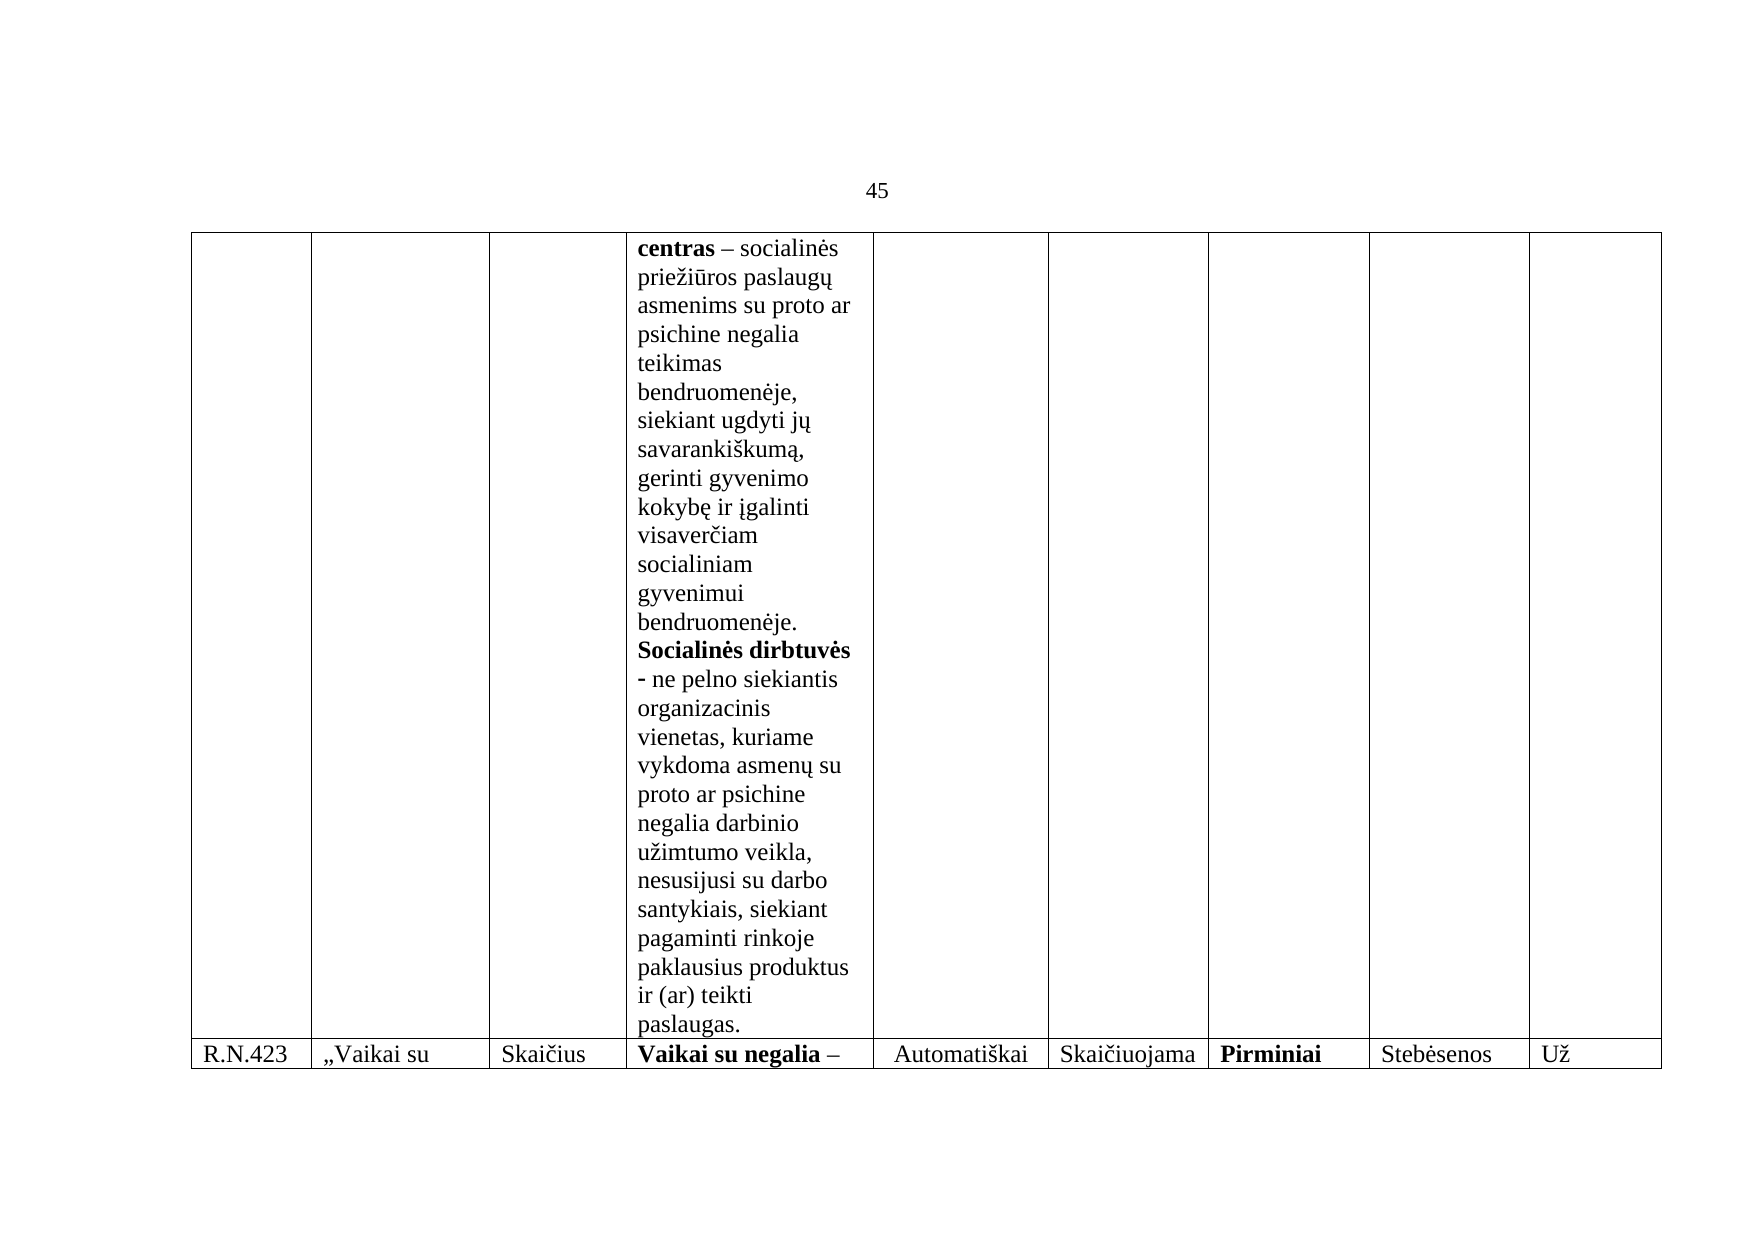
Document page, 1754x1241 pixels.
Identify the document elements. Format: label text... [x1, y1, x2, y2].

table_cell [1530, 233, 1661, 1038]
table_cell Stebėsenos [1370, 1039, 1529, 1068]
table_cell Pirminiai [1209, 1039, 1369, 1068]
table_cell centras – socialinės priežiūros paslaugų asmenims su proto ar psichine negalia teikimas bendruomenėje, siekiant ugdyti jų savarankiškumą, gerinti gyvenimo kokybę ir įgalinti visaverčiam socialiniam gyvenimui bendruomenėje. Socialinės dirbtuvės  ne pelno siekiantis organizacinis vienetas, kuriame vykdoma asmenų su proto ar psichine negalia darbinio užimtumo veikla, nesusijusi su darbo santykiais, siekiant pagaminti rinkoje paklausius produktus ir (ar) teikti paslaugas. [627, 233, 873, 1038]
table_cell [874, 233, 1048, 1038]
table_cell [1370, 233, 1529, 1038]
table_cell [312, 233, 489, 1038]
table_cell [1209, 233, 1369, 1038]
table_cell Už [1530, 1039, 1661, 1068]
table_cell [490, 233, 626, 1038]
table_cell [1049, 233, 1208, 1038]
table_cell Skaičiuojama [1049, 1039, 1208, 1068]
table_cell [187, 1038, 191, 1068]
table_cell „Vaikai su [312, 1039, 489, 1068]
table_cell [187, 232, 191, 1038]
table_cell Skaičius [490, 1039, 626, 1068]
table_cell R.N.423 [192, 1039, 311, 1068]
table_cell [192, 233, 311, 1038]
table_cell Automatiškai [874, 1039, 1048, 1068]
table_cell Vaikai su negalia – [627, 1039, 873, 1068]
